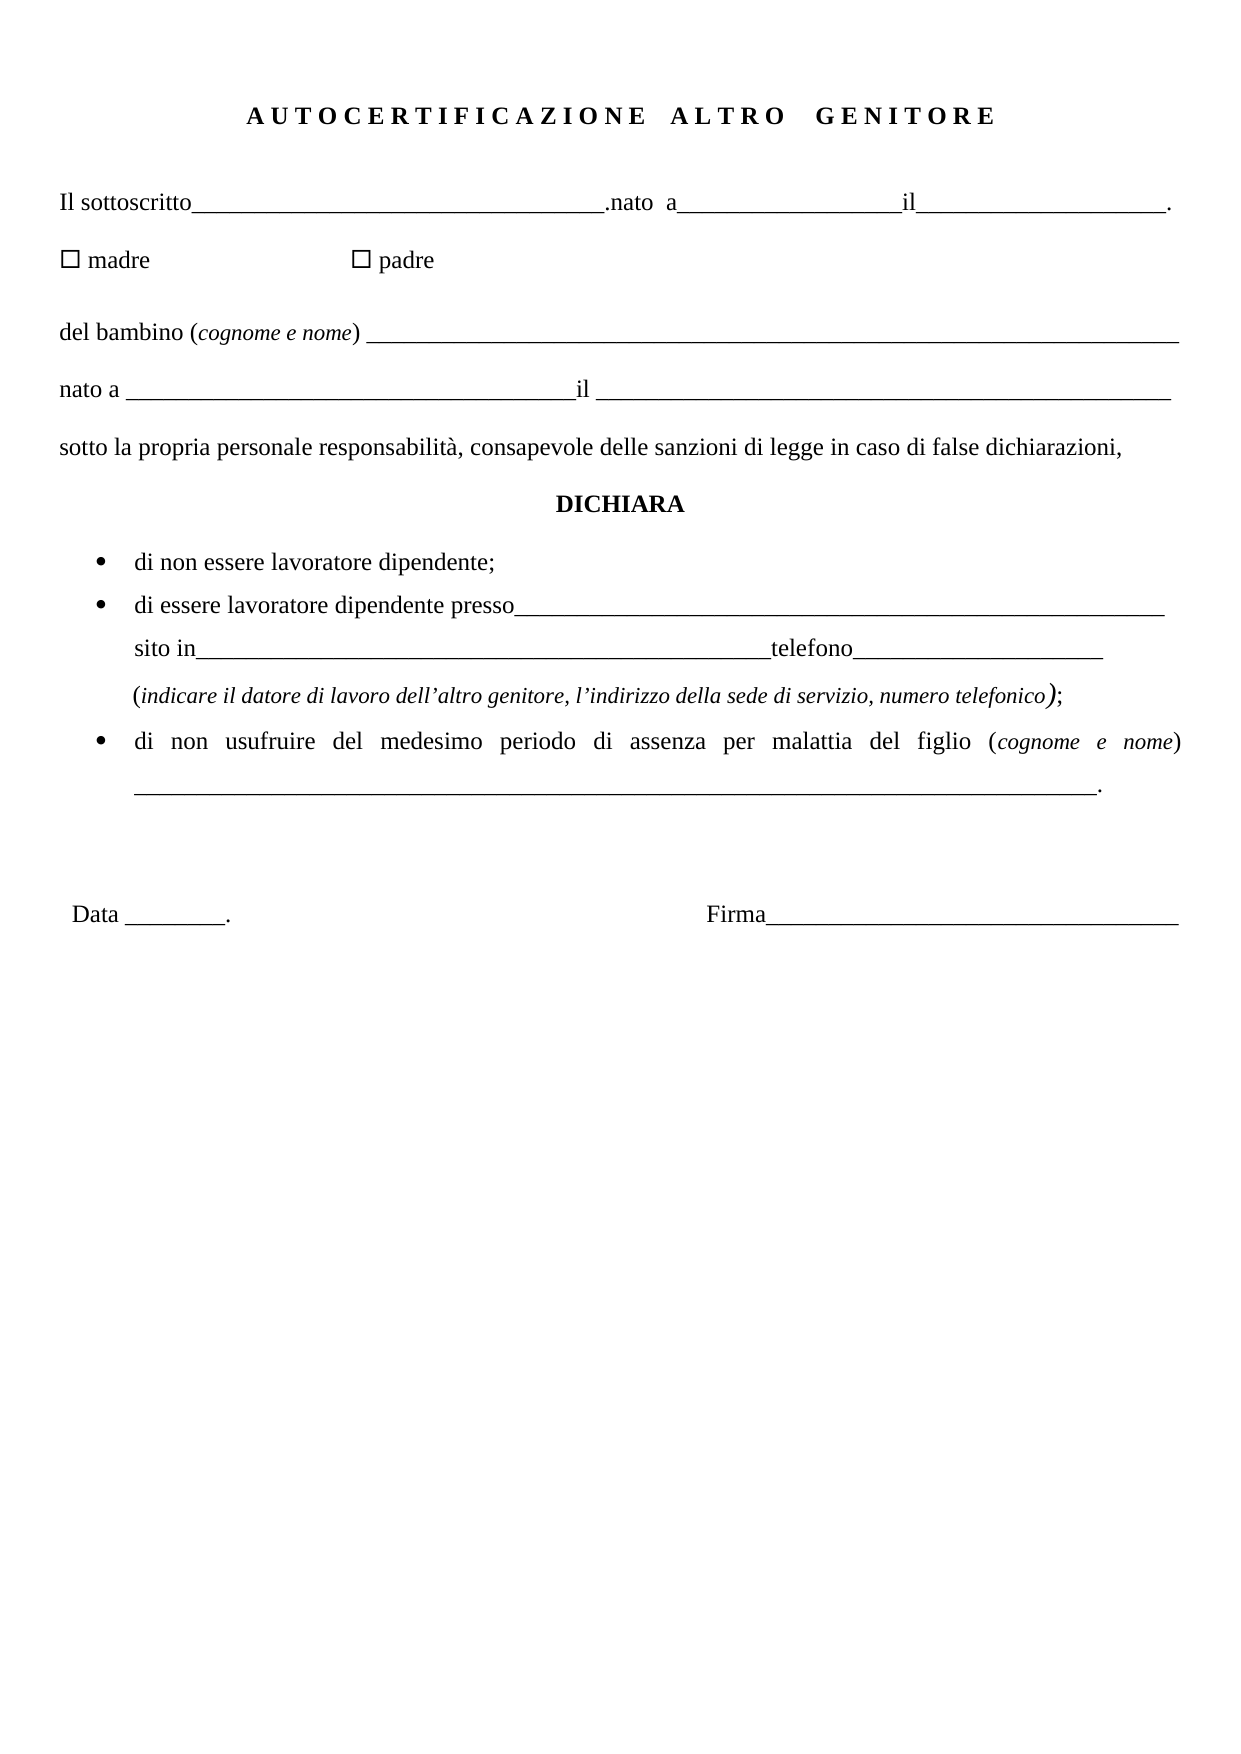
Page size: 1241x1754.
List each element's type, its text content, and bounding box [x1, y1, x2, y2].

text dichiara [59, 489, 1181, 518]
list di non usufruire del medesimo periodo di assenza per malattia del figlio (cognome e nome) _____________________________________________________________________________. [97, 726, 1181, 798]
text Il sottoscritto_________________________________.nato a__________________il____________________. [59, 187, 1181, 216]
text sito in______________________________________________telefono____________________ [134, 633, 1181, 662]
text sotto la propria personale responsabilità, consapevole delle sanzioni di legge in caso di false dichiarazioni, [59, 432, 1181, 460]
text del bambino (cognome e nome) _________________________________________________________________ [59, 317, 1181, 345]
text nato a ____________________________________il ______________________________________________ [59, 374, 1181, 403]
list di essere lavoratore dipendente presso____________________________________________________ [97, 590, 1181, 618]
text  madre  padre [59, 245, 1181, 273]
list di non essere lavoratore dipendente; [97, 547, 1181, 575]
text Data ________. Firma_________________________________ [59, 899, 1181, 928]
text (indicare il datore di lavoro dell’altro genitore, l’indirizzo della sede di servizio, numero telefonico); [88, 676, 1181, 709]
text A U T O C E R T I F I C A Z I O N E A L T R O G E N I T O R E [59, 101, 1181, 130]
